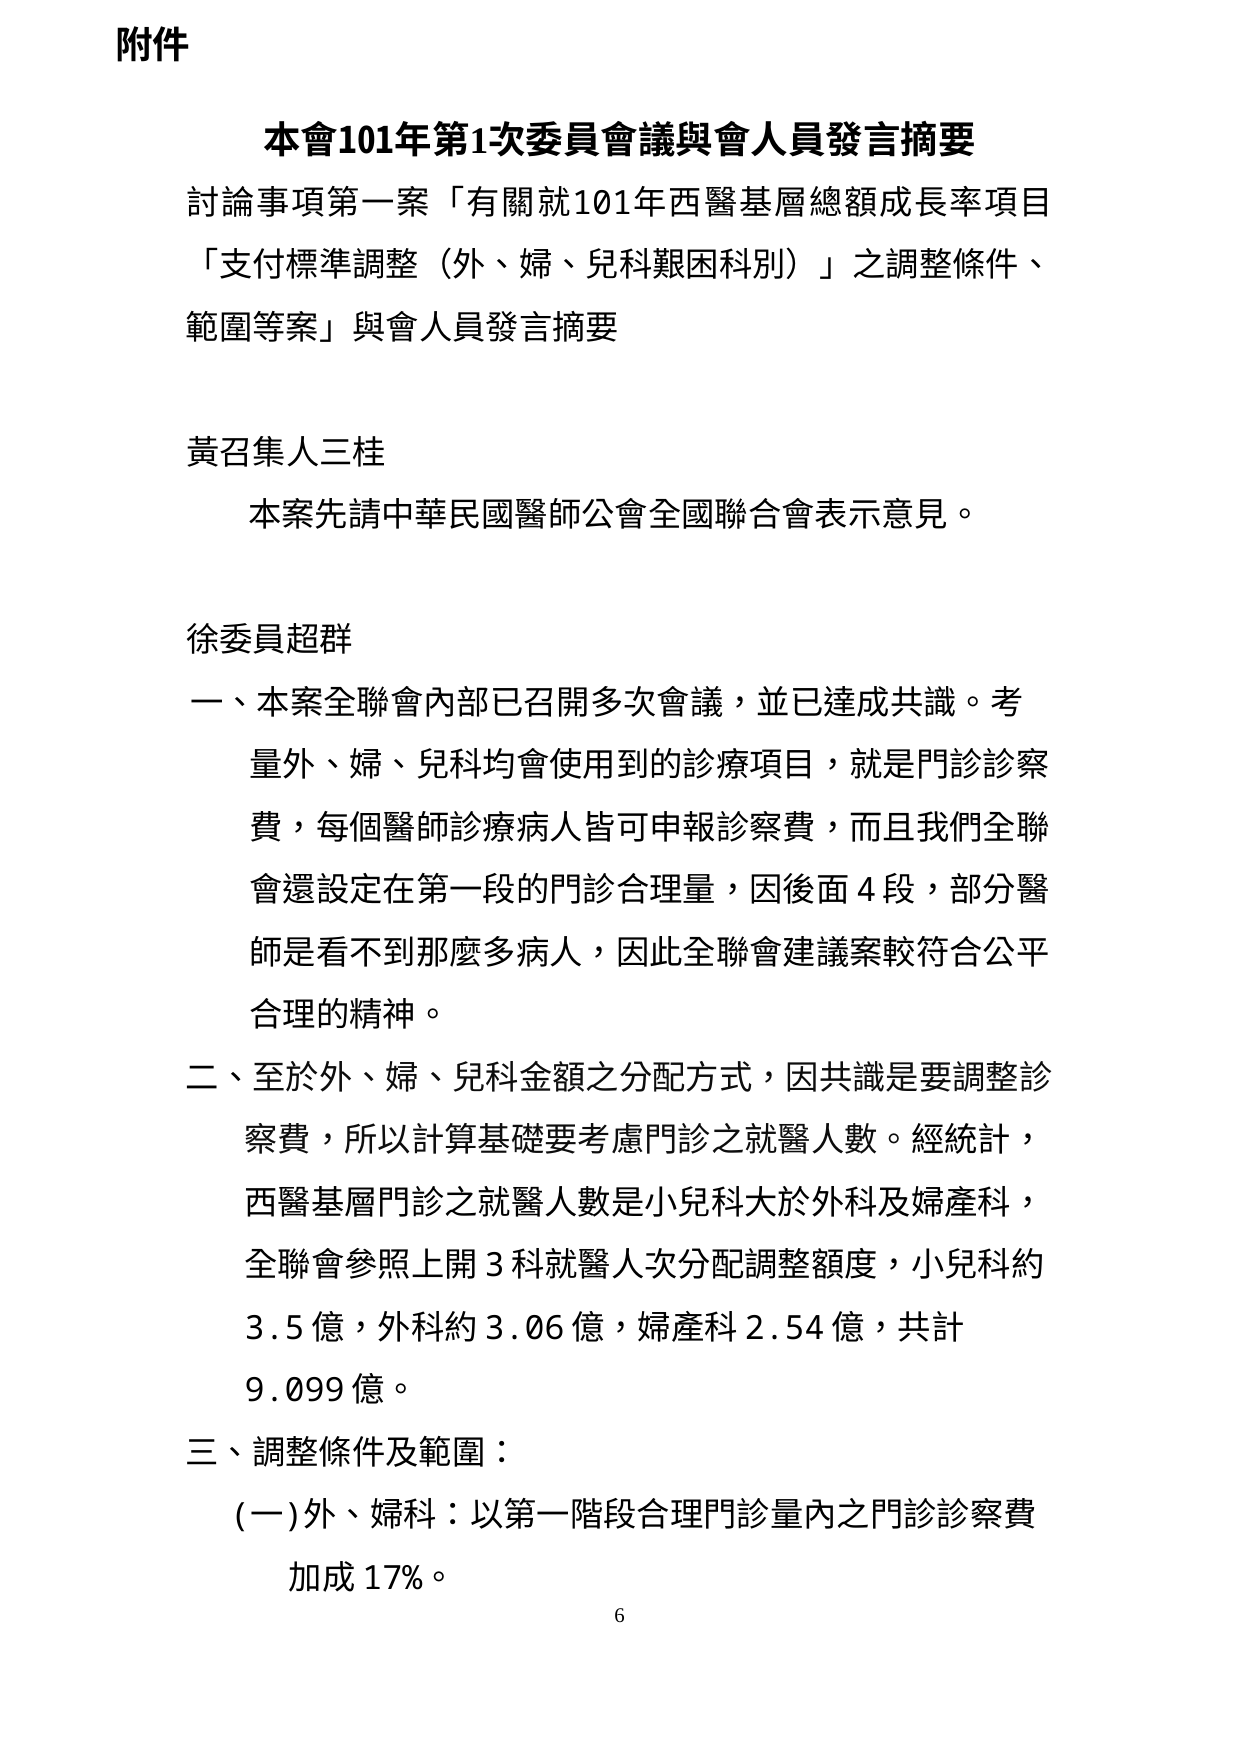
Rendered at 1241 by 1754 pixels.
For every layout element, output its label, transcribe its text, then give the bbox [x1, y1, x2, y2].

text 徐委員超群 [186, 596, 1053, 658]
text 三、調整條件及範圍： [185, 1408, 1053, 1471]
text (一)外、婦科：以第一階段合理門診量內之門診診察費加成17%。 [230, 1471, 1053, 1596]
text 一、本案全聯會內部已召開多次會議，並已達成共識。考量外、婦、兒科均會使用到的診療項目，就是門診診察費，每個醫師診療病人皆可申報診察費，而且我們全聯會還設定在第一段的門診合理量，因後面4段，部分醫師是看不到那麼多病人，因此全聯會建議案較符合公平合理的精神。 [190, 658, 1053, 1033]
text 討論事項第一案「有關就101年西醫基層總額成長率項目「支付標準調整（外、婦、兒科艱困科別）」之調整條件、範圍等案」與會人員發言摘要 [186, 158, 1053, 346]
text 黃召集人三桂 [186, 408, 1053, 471]
text 附件 [115, 15, 369, 69]
subtitle 本會101年第1次委員會議與會人員發言摘要 [185, 96, 1053, 158]
subtitle [100, 7, 384, 89]
text 本案先請中華民國醫師公會全國聯合會表示意見。 [186, 471, 1053, 533]
text 二、至於外、婦、兒科金額之分配方式，因共識是要調整診察費，所以計算基礎要考慮門診之就醫人數。經統計，西醫基層門診之就醫人數是小兒科大於外科及婦產科，全聯會參照上開3科就醫人次分配調整額度，小兒科約3.5億，外科約3.06億，婦產科2.54億，共計9.099億。 [186, 1033, 1053, 1408]
